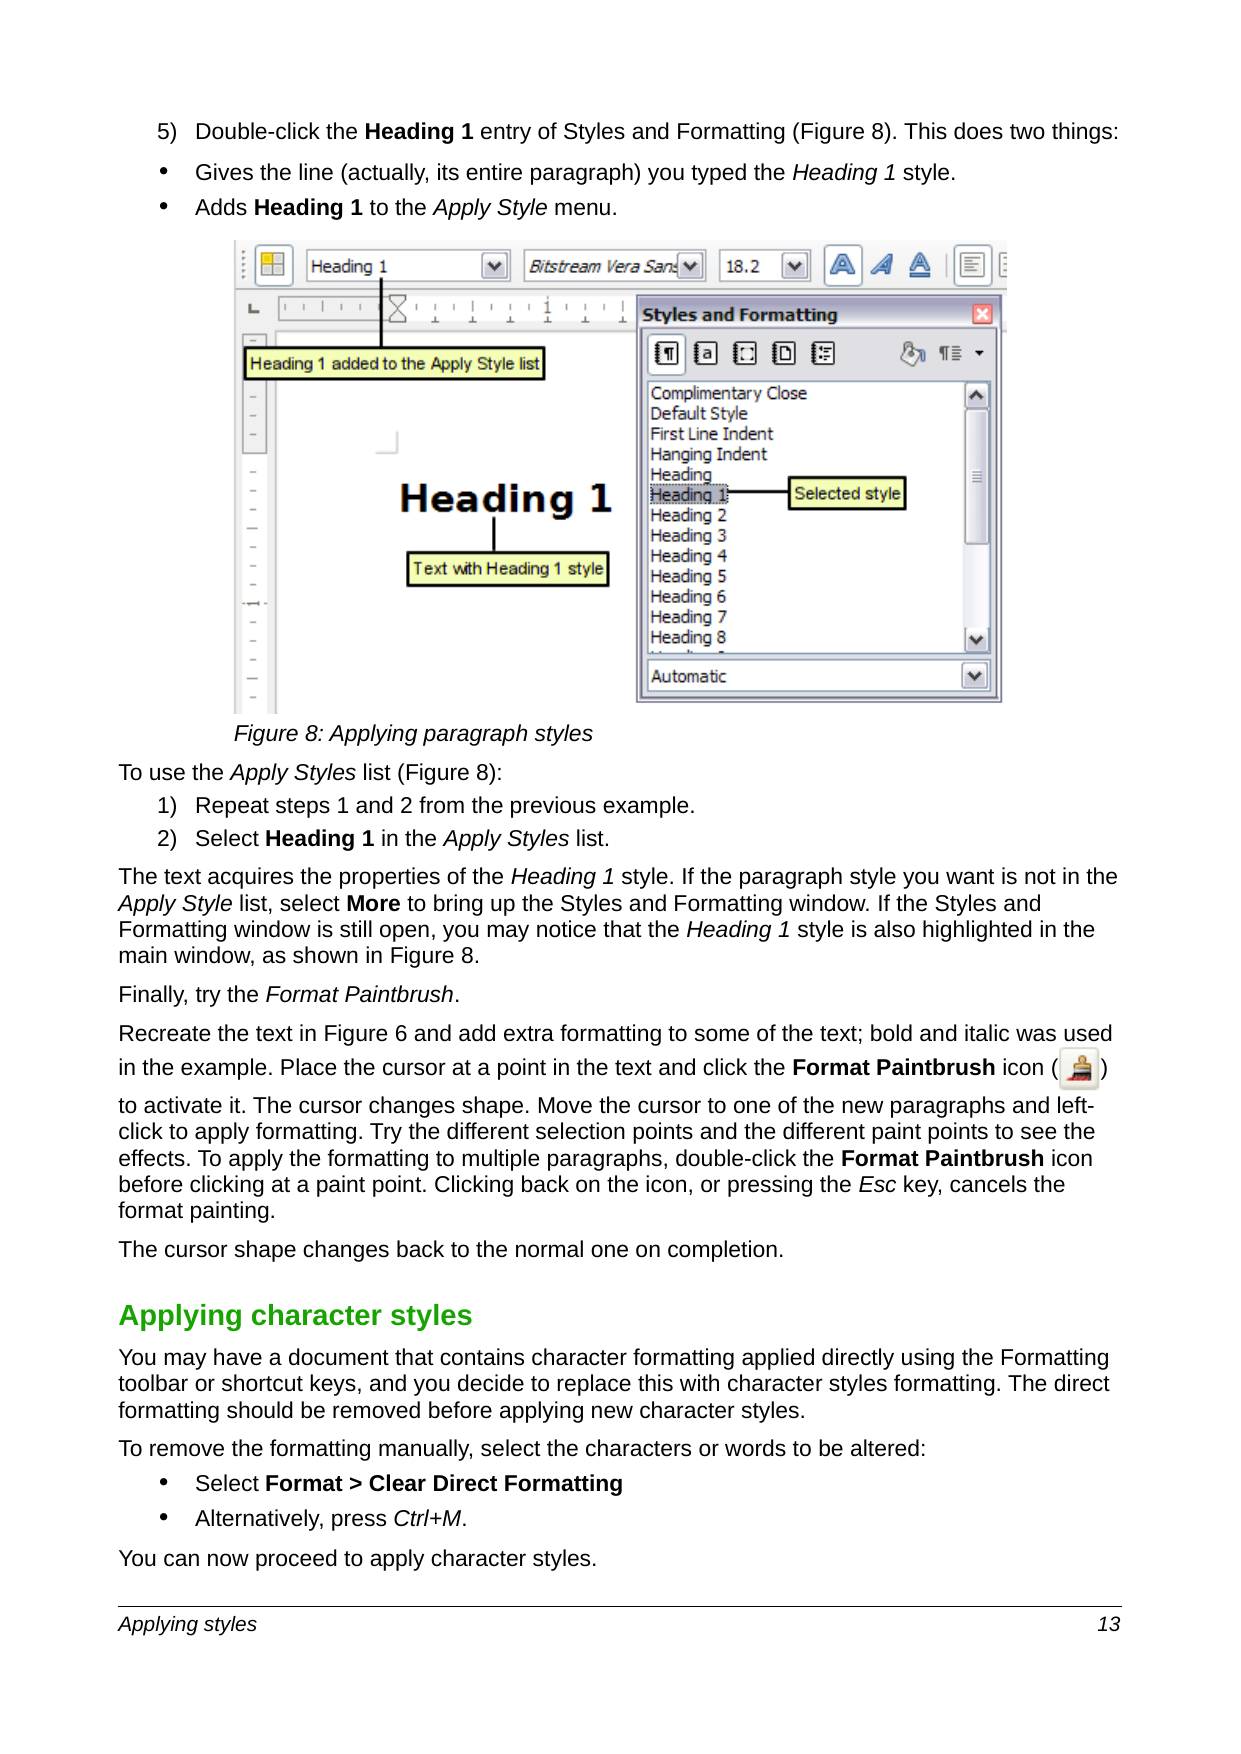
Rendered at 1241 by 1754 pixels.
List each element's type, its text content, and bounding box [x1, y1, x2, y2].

list Select Format > Clear Direct Formatting [156, 1468, 1122, 1497]
list Double-click the Heading 1 entry of Styles and Formatting (Figure 8). This does two things: [177, 118, 1122, 144]
text You may have a document that contains character formatting applied directly using the Formatting toolbar or shortcut keys, and you decide to replace this with character styles formatting. The direct formatting should be removed before applying new character styles. [118, 1344, 1122, 1423]
list Gives the line (actually, its entire paragraph) you typed the Heading 1 style. [156, 157, 1122, 186]
text You can now proceed to apply character styles. [118, 1545, 1122, 1572]
list To use the Apply Styles list (Figure 8): [118, 759, 1122, 785]
text The cursor shape changes back to the normal one on completion. [118, 1236, 1122, 1262]
list Alternatively, press Ctrl+M. [156, 1504, 1122, 1533]
text The text acquires the properties of the Heading 1 style. If the paragraph style you want is not in the Apply Style list, select More to bring up the Styles and Formatting window. If the Styles and Formatting window is still open, you may notice that the Heading 1 style is also highlighted in the main window, as shown in Figure 8. [118, 863, 1122, 969]
list To remove the formatting manually, select the characters or words to be altered: [118, 1435, 1122, 1462]
text Recreate the text in Figure 6 and add extra formatting to some of the text; bold and italic was used in the example. Place the cursor at a point in the text and click the Format Paintbrush icon () to activate it. The cursor changes shape. Move the cursor to one of the new paragraphs and left-click to apply formatting. Try the different selection points and the different paint points to see the effects. To apply the formatting to multiple paragraphs, double-click the Format Paintbrush icon before clicking at a paint point. Clicking back on the icon, or pressing the Esc key, cancels the format painting. [118, 1020, 1122, 1223]
text Finally, try the Format Paintbrush. [118, 981, 1122, 1008]
list Select Heading 1 in the Apply Styles list. [177, 824, 1122, 851]
picture [233, 240, 1007, 714]
text Figure 8: Applying paragraph styles [233, 720, 1007, 747]
picture [1058, 1046, 1101, 1092]
list Repeat steps 1 and 2 from the previous example. [177, 792, 1122, 818]
list Adds Heading 1 to the Apply Style menu. [156, 192, 1122, 222]
subtitle Applying character styles [118, 1298, 1122, 1331]
